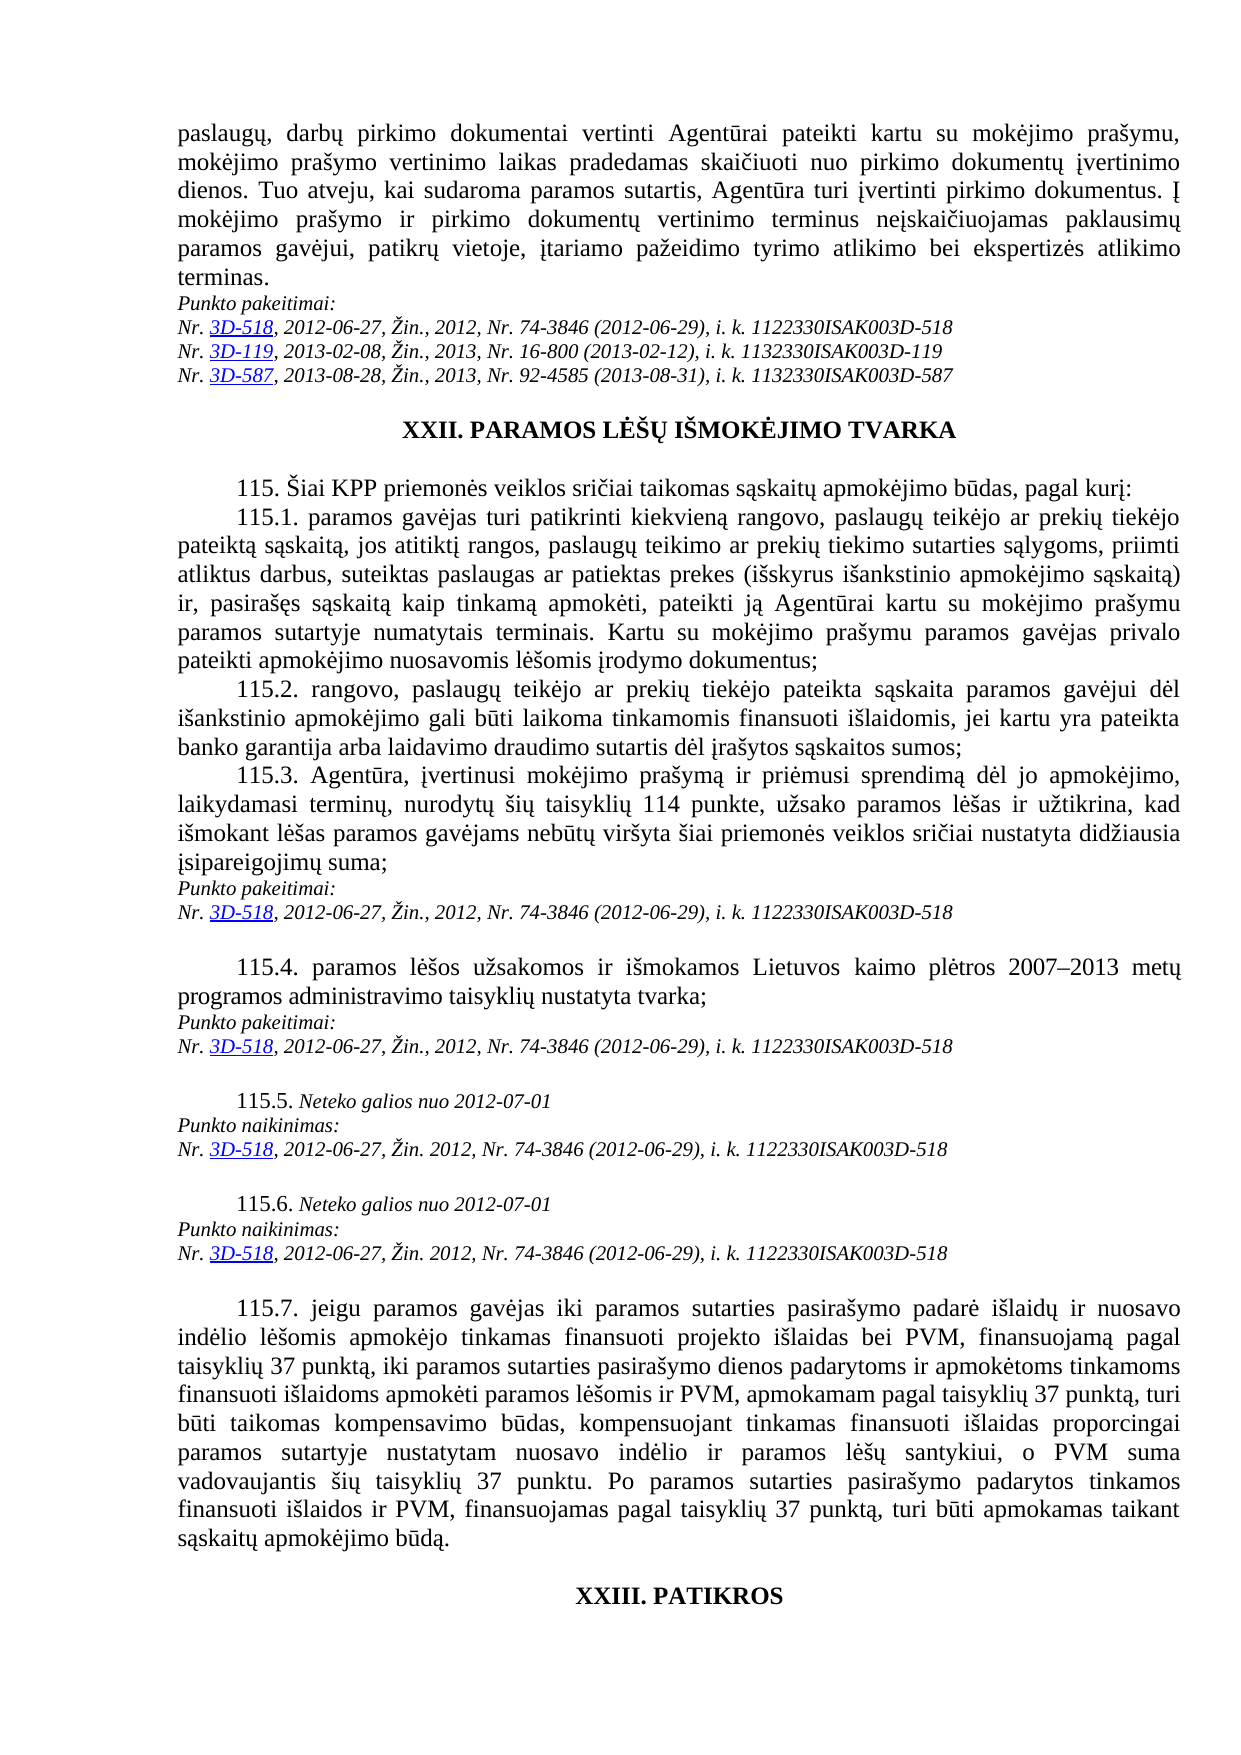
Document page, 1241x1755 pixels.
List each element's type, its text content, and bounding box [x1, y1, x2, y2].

text Nr. 3D-518, 2012-06-27, Žin., 2012, Nr. 74-3846 (2012-06-29), i. k. 1122330ISAK003D-518 [177, 900, 1181, 924]
text 115.5. Neteko galios nuo 2012-07-01 [177, 1087, 1181, 1113]
text paslaugų, darbų pirkimo dokumentai vertinti Agentūrai pateikti kartu su mokėjimo prašymu, mokėjimo prašymo vertinimo laikas pradedamas skaičiuoti nuo pirkimo dokumentų įvertinimo dienos. Tuo atveju, kai sudaroma paramos sutartis, Agentūra turi įvertinti pirkimo dokumentus. Į mokėjimo prašymo ir pirkimo dokumentų vertinimo terminus neįskaičiuojamas paklausimų paramos gavėjui, patikrų vietoje, įtariamo pažeidimo tyrimo atlikimo bei ekspertizės atlikimo terminas. [177, 118, 1181, 291]
text Punkto pakeitimai: [177, 291, 1181, 315]
text XXII. PARAMOS LĖŠŲ IŠMOKĖJIMO TVARKA [177, 416, 1181, 444]
text Nr. 3D-518, 2012-06-27, Žin. 2012, Nr. 74-3846 (2012-06-29), i. k. 1122330ISAK003D-518 [177, 1241, 1181, 1264]
text Punkto naikinimas: [177, 1113, 1181, 1137]
text 115.1. paramos gavėjas turi patikrinti kiekvieną rangovo, paslaugų teikėjo ar prekių tiekėjo pateiktą sąskaitą, jos atitiktį rangos, paslaugų teikimo ar prekių tiekimo sutarties sąlygoms, priimti atliktus darbus, suteiktas paslaugas ar patiektas prekes (išskyrus išankstinio apmokėjimo sąskaitą) ir, pasirašęs sąskaitą kaip tinkamą apmokėti, pateikti ją Agentūrai kartu su mokėjimo prašymu paramos sutartyje numatytais terminais. Kartu su mokėjimo prašymu paramos gavėjas privalo pateikti apmokėjimo nuosavomis lėšomis įrodymo dokumentus; [177, 502, 1181, 674]
text Punkto naikinimas: [177, 1216, 1181, 1241]
text Nr. 3D-518, 2012-06-27, Žin. 2012, Nr. 74-3846 (2012-06-29), i. k. 1122330ISAK003D-518 [177, 1137, 1181, 1161]
text 115.4. paramos lėšos užsakomos ir išmokamos Lietuvos kaimo plėtros 2007–2013 metų programos administravimo taisyklių nustatyta tvarka; [177, 952, 1181, 1010]
text Punkto pakeitimai: [177, 876, 1181, 900]
text 115.6. Neteko galios nuo 2012-07-01 [177, 1190, 1181, 1216]
text 115. Šiai KPP priemonės veiklos sričiai taikomas sąskaitų apmokėjimo būdas, pagal kurį: [177, 473, 1181, 502]
text Punkto pakeitimai: [177, 1010, 1181, 1034]
text Nr. 3D-119, 2013-02-08, Žin., 2013, Nr. 16-800 (2013-02-12), i. k. 1132330ISAK003D-119 [177, 339, 1181, 363]
text Nr. 3D-587, 2013-08-28, Žin., 2013, Nr. 92-4585 (2013-08-31), i. k. 1132330ISAK003D-587 [177, 363, 1181, 387]
text Nr. 3D-518, 2012-06-27, Žin., 2012, Nr. 74-3846 (2012-06-29), i. k. 1122330ISAK003D-518 [177, 315, 1181, 339]
text 115.2. rangovo, paslaugų teikėjo ar prekių tiekėjo pateikta sąskaita paramos gavėjui dėl išankstinio apmokėjimo gali būti laikoma tinkamomis finansuoti išlaidomis, jei kartu yra pateikta banko garantija arba laidavimo draudimo sutartis dėl įrašytos sąskaitos sumos; [177, 674, 1181, 761]
text 115.7. jeigu paramos gavėjas iki paramos sutarties pasirašymo padarė išlaidų ir nuosavo indėlio lėšomis apmokėjo tinkamas finansuoti projekto išlaidas bei PVM, finansuojamą pagal taisyklių 37 punktą, iki paramos sutarties pasirašymo dienos padarytoms ir apmokėtoms tinkamoms finansuoti išlaidoms apmokėti paramos lėšomis ir PVM, apmokamam pagal taisyklių 37 punktą, turi būti taikomas kompensavimo būdas, kompensuojant tinkamas finansuoti išlaidas proporcingai paramos sutartyje nustatytam nuosavo indėlio ir paramos lėšų santykiui, o PVM suma vadovaujantis šių taisyklių 37 punktu. Po paramos sutarties pasirašymo padarytos tinkamos finansuoti išlaidos ir PVM, finansuojamas pagal taisyklių 37 punktą, turi būti apmokamas taikant sąskaitų apmokėjimo būdą. [177, 1293, 1181, 1552]
text Nr. 3D-518, 2012-06-27, Žin., 2012, Nr. 74-3846 (2012-06-29), i. k. 1122330ISAK003D-518 [177, 1034, 1181, 1058]
text 115.3. Agentūra, įvertinusi mokėjimo prašymą ir priėmusi sprendimą dėl jo apmokėjimo, laikydamasi terminų, nurodytų šių taisyklių 114 punkte, užsako paramos lėšas ir užtikrina, kad išmokant lėšas paramos gavėjams nebūtų viršyta šiai priemonės veiklos sričiai nustatyta didžiausia įsipareigojimų suma; [177, 761, 1181, 876]
text XXIII. PATIKROS [177, 1581, 1181, 1609]
